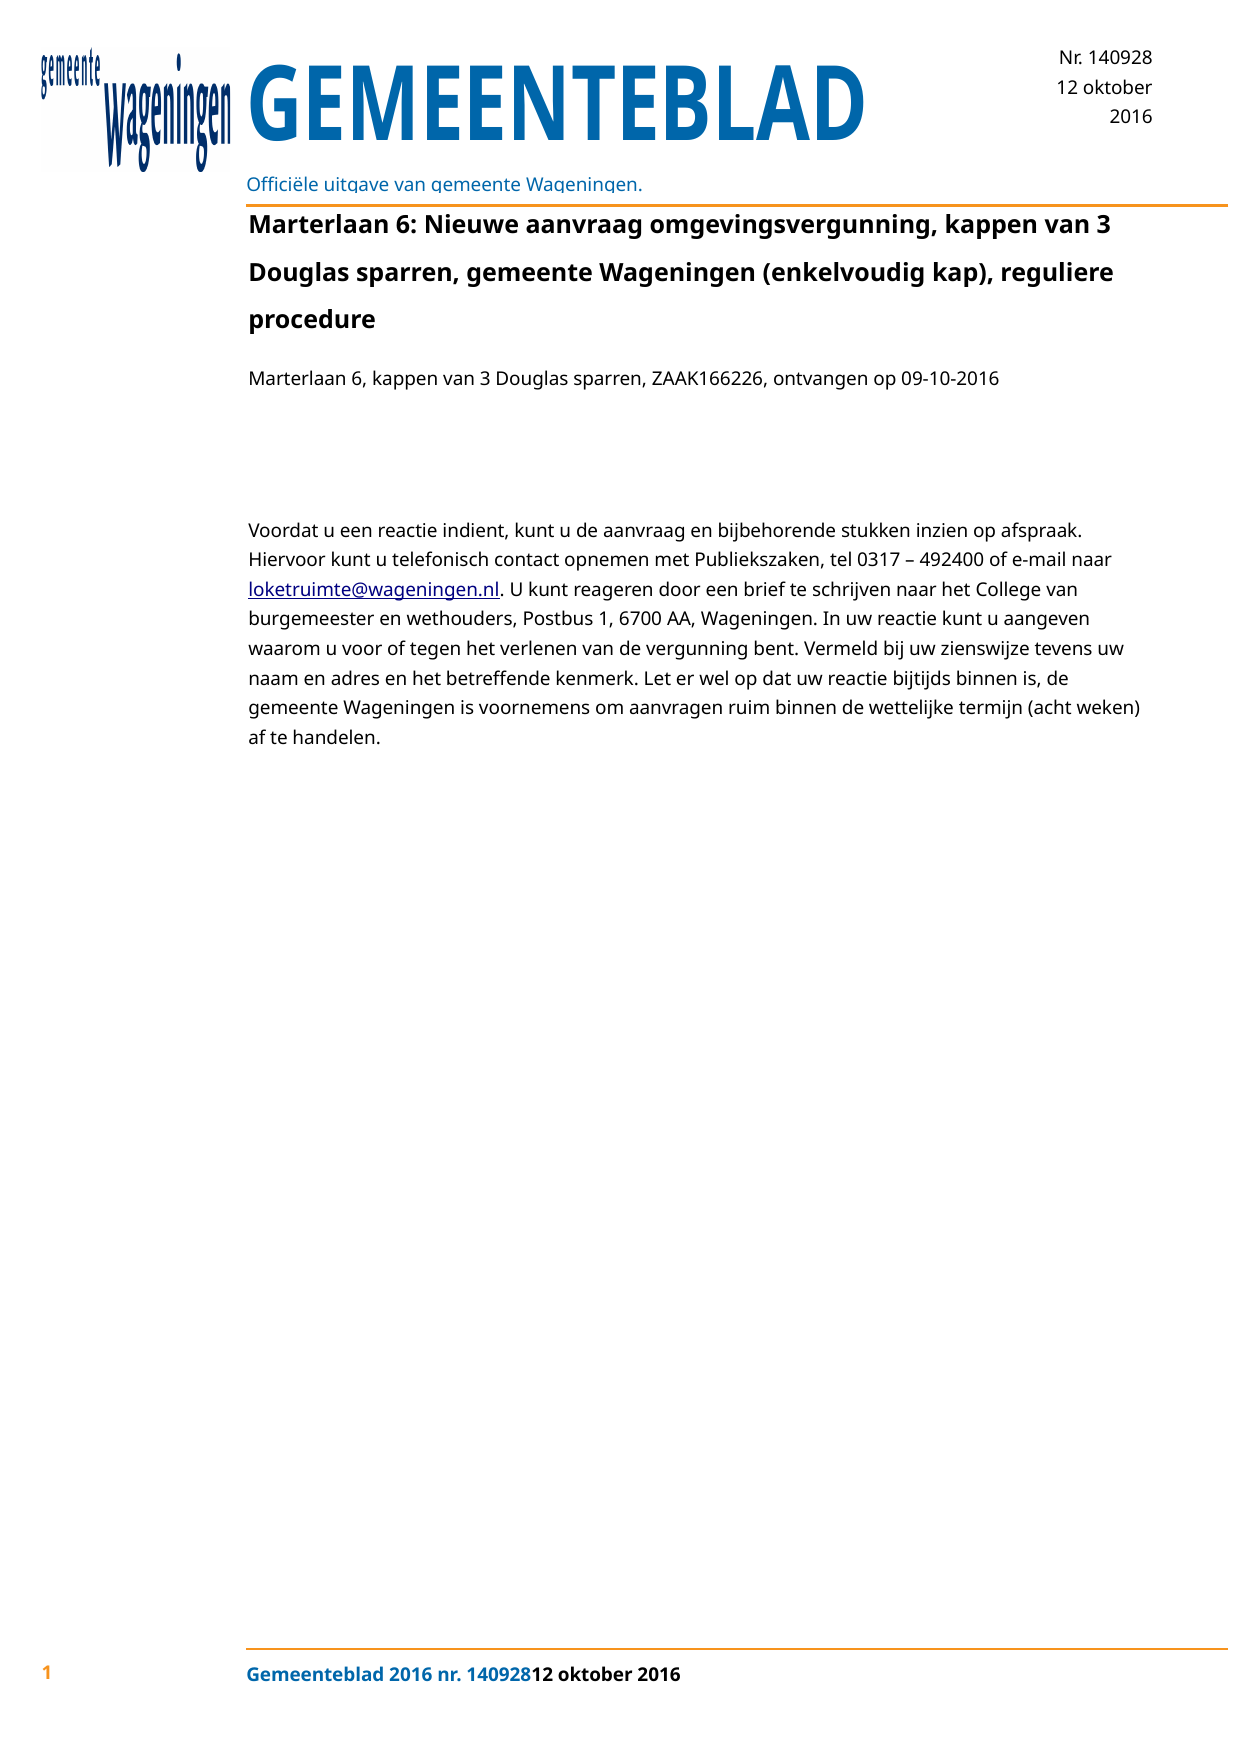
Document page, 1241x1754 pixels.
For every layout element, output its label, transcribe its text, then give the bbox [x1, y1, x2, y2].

text Marterlaan 6: Nieuwe aanvraag omgevingsvergunning, kappen van 3 Douglas sparren, gemeente Wageningen (enkelvoudig kap), reguliere procedure [248, 207, 1152, 336]
text Marterlaan 6, kappen van 3 Douglas sparren, ZAAK166226, ontvangen op 09-10-2016 [248, 366, 1152, 391]
text Voordat u een reactie indient, kunt u de aanvraag en bijbehorende stukken inzien op afspraak. Hiervoor kunt u telefonisch contact opnemen met Publiekszaken, tel 0317 – 492400 of e-mail naar loketruimte@wageningen.nl. U kunt reageren door een brief te schrijven naar het College van burgemeester en wethouders, Postbus 1, 6700 AA, Wageningen. In uw reactie kunt u aangeven waarom u voor of tegen het verlenen van de vergunning bent. Vermeld bij uw zienswijze tevens uw naam en adres en het betreffende kenmerk. Let er wel op dat uw reactie bijtijds binnen is, de gemeente Wageningen is voornemens om aanvragen ruim binnen de wettelijke termijn (acht weken) af te handelen. [248, 517, 1152, 749]
picture [41, 47, 231, 172]
